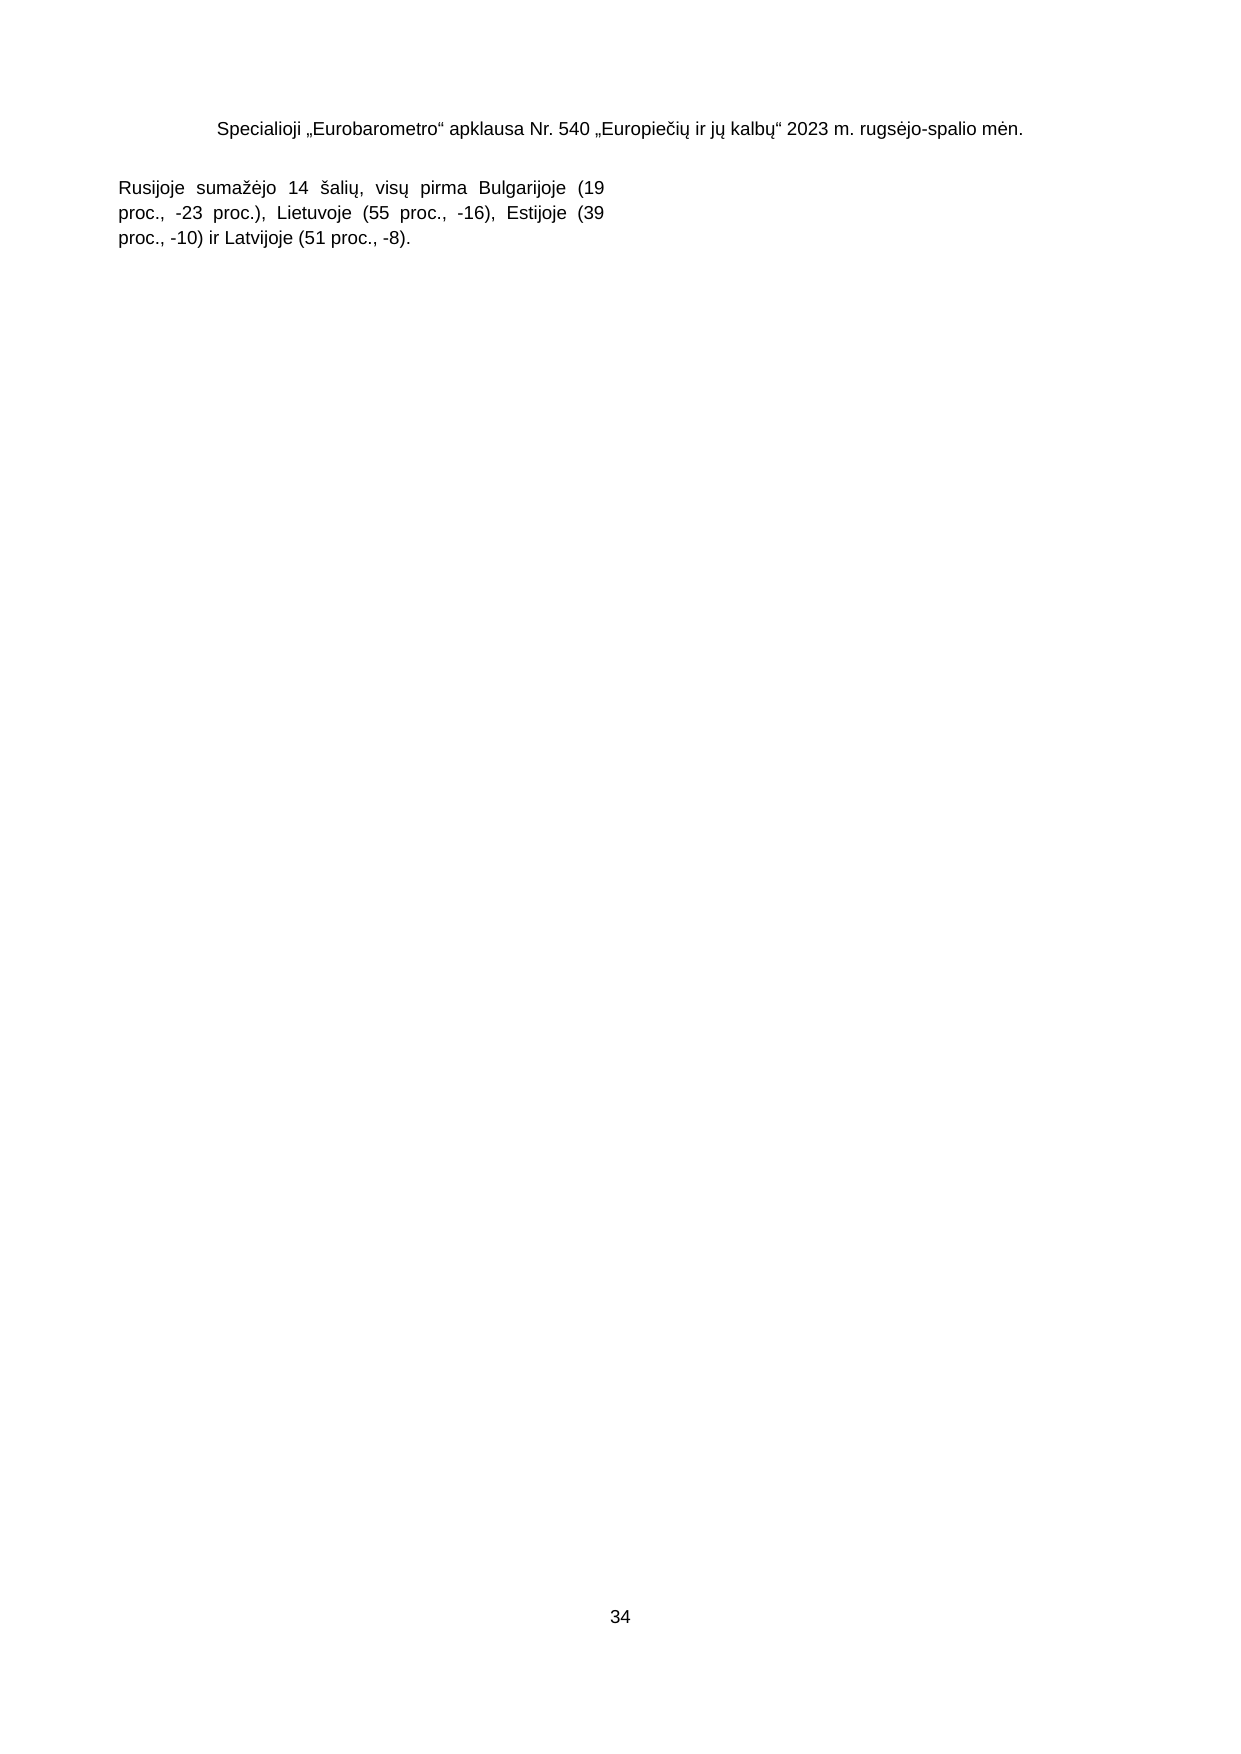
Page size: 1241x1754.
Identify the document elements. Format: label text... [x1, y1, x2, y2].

text Rusijoje sumažėjo 14 šalių, visų pirma Bulgarijoje (19 proc., -23 proc.), Lietuvoje (55 proc., -16), Estijoje (39 proc., -10) ir Latvijoje (51 proc., -8). [118, 177, 605, 248]
